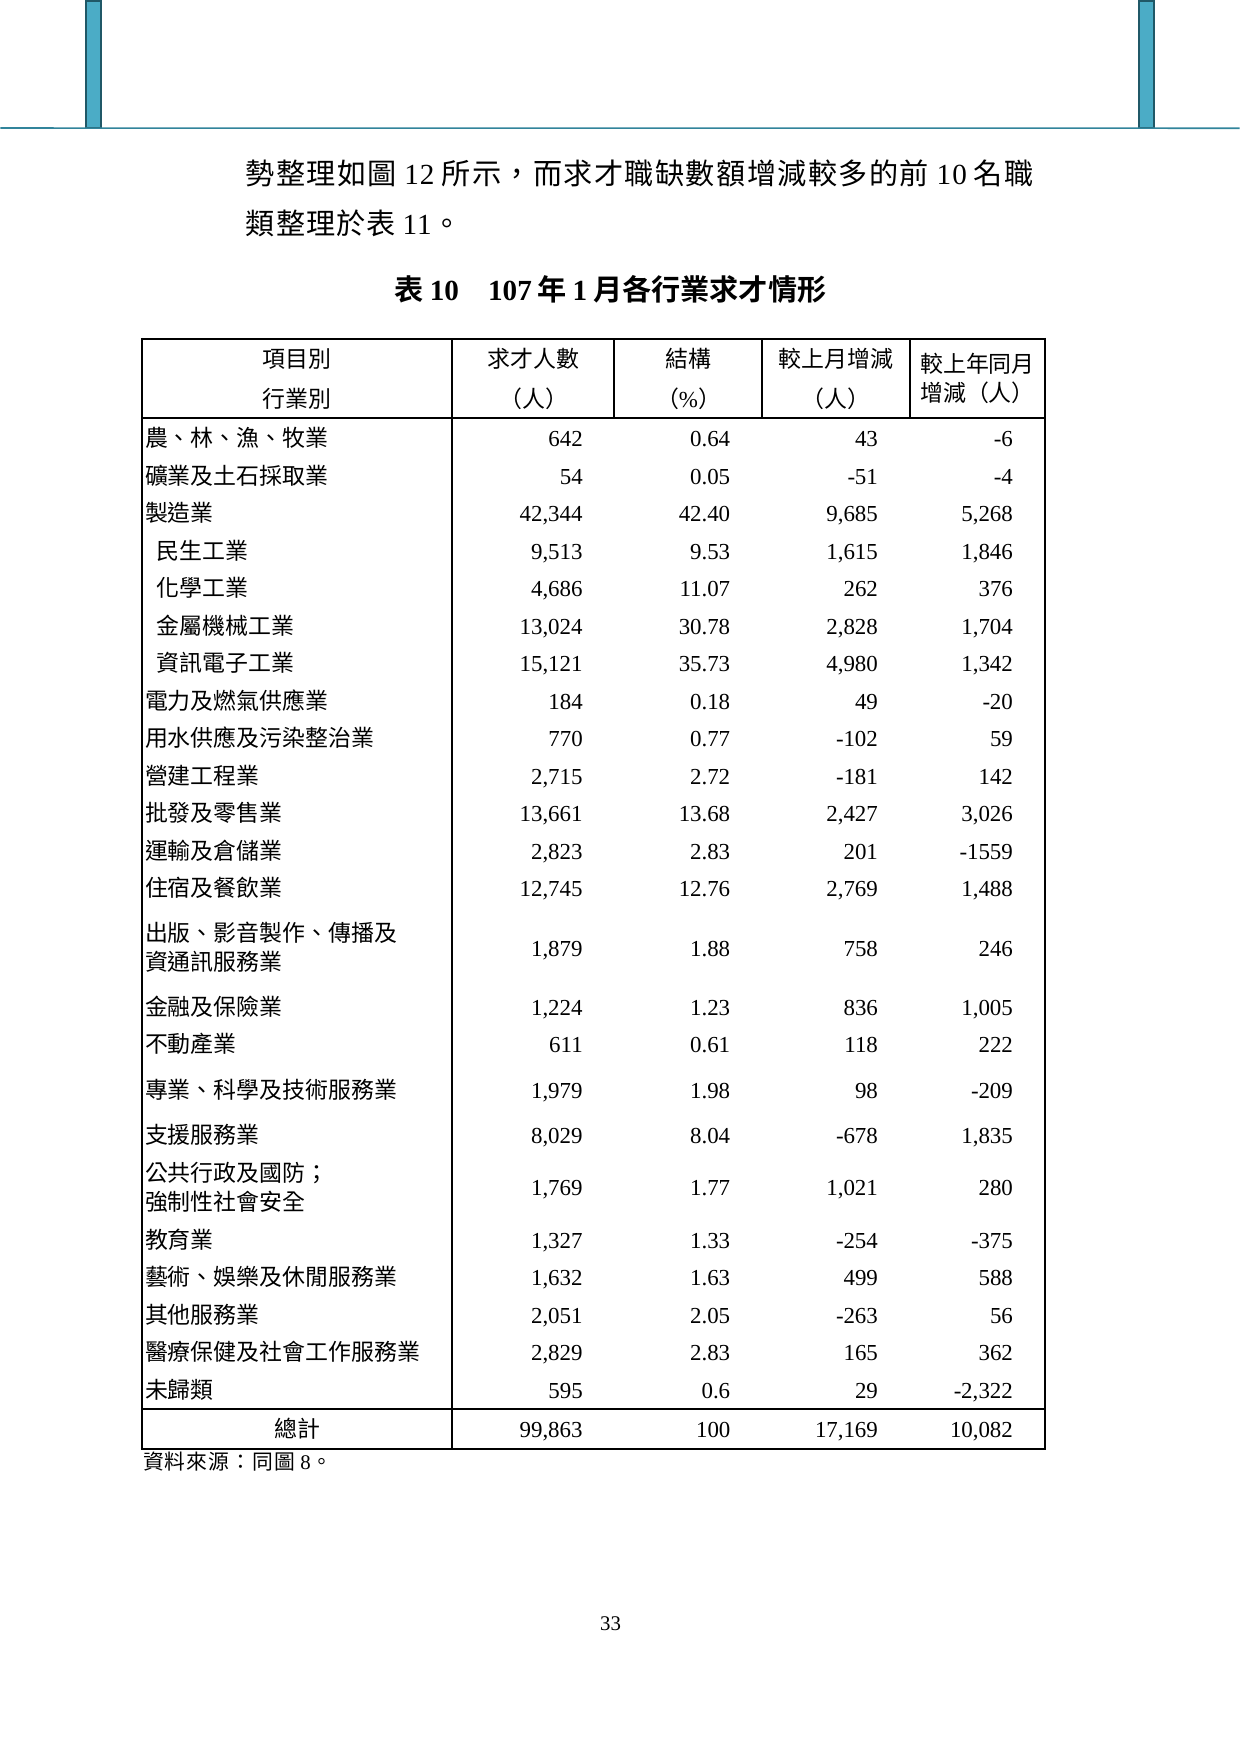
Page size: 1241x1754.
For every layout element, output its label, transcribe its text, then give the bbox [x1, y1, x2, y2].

table_cell 165 [762, 1333, 910, 1371]
table_cell -181 [762, 757, 910, 794]
table_cell 支援服務業 [143, 1116, 451, 1153]
table_cell 2,829 [453, 1333, 614, 1371]
table_cell 2,051 [453, 1296, 614, 1333]
table_cell 0.6 [614, 1371, 762, 1408]
table_cell 15,121 [453, 644, 614, 682]
table_cell -2,322 [910, 1371, 1044, 1408]
text 勢整理如圖12所示，而求才職缺數額增減較多的前10名職類整理於表11。 [246, 144, 1033, 244]
table_header 項目別 [143, 340, 451, 377]
table_cell 8.04 [614, 1116, 762, 1153]
table_cell 246 [910, 907, 1044, 988]
table_cell 1,879 [453, 907, 614, 988]
table_cell 1,224 [453, 988, 614, 1025]
table_cell 280 [910, 1154, 1044, 1221]
table_cell 1,342 [910, 644, 1044, 682]
table_cell 1.33 [614, 1221, 762, 1258]
table_cell 1.63 [614, 1258, 762, 1296]
text 表10 107年1月各行業求才情形 [187, 257, 1033, 311]
table_cell 836 [762, 988, 910, 1025]
table_header 求才人數 [453, 340, 613, 377]
table_cell 藝術、娛樂及休閒服務業 [143, 1258, 451, 1296]
table_cell -51 [762, 457, 910, 494]
table_cell （人） [453, 378, 613, 417]
table_cell 資訊電子工業 [143, 644, 451, 682]
table_cell 4,686 [453, 569, 614, 607]
table_cell 13,661 [453, 794, 614, 832]
table_cell 1,632 [453, 1258, 614, 1296]
table_cell 運輸及倉儲業 [143, 832, 451, 869]
table_cell 公共行政及國防； 強制性社會安全 [143, 1154, 451, 1221]
table_cell 222 [910, 1025, 1044, 1063]
table_cell 電力及燃氣供應業 [143, 682, 451, 719]
table_cell 1,327 [453, 1221, 614, 1258]
table_cell 611 [453, 1025, 614, 1063]
table_cell 30.78 [614, 607, 762, 644]
table_cell 0.05 [614, 457, 762, 494]
table_cell 100 [614, 1410, 762, 1448]
table_cell 0.61 [614, 1025, 762, 1063]
table_cell 5,268 [910, 494, 1044, 532]
table_cell 10,082 [910, 1410, 1044, 1448]
table_cell 2,715 [453, 757, 614, 794]
table_cell 1,021 [762, 1154, 910, 1221]
table_cell 13,024 [453, 607, 614, 644]
table_cell 12.76 [614, 869, 762, 907]
table_cell 642 [453, 419, 614, 457]
table_cell 8,029 [453, 1116, 614, 1153]
table_header 較上年同月增減（人） [911, 340, 1044, 417]
table_cell 批發及零售業 [143, 794, 451, 832]
table_cell 376 [910, 569, 1044, 607]
table_cell -263 [762, 1296, 910, 1333]
table_cell 1.88 [614, 907, 762, 988]
table_cell 142 [910, 757, 1044, 794]
table_cell 262 [762, 569, 910, 607]
table_cell -20 [910, 682, 1044, 719]
table_cell （%） [615, 378, 761, 417]
table_cell 1,769 [453, 1154, 614, 1221]
table_cell 礦業及土石採取業 [143, 457, 451, 494]
table_cell 2.05 [614, 1296, 762, 1333]
table_cell 362 [910, 1333, 1044, 1371]
table_cell 59 [910, 719, 1044, 757]
table_cell -375 [910, 1221, 1044, 1258]
table_cell 金屬機械工業 [143, 607, 451, 644]
table_cell 民生工業 [143, 532, 451, 569]
table_cell 1,704 [910, 607, 1044, 644]
table_cell 行業別 [143, 378, 451, 417]
table_cell 595 [453, 1371, 614, 1408]
table_cell 製造業 [143, 494, 451, 532]
table_cell -6 [910, 419, 1044, 457]
table_cell 98 [762, 1063, 910, 1116]
table_cell 12,745 [453, 869, 614, 907]
table_cell 17,169 [762, 1410, 910, 1448]
table_cell 2,828 [762, 607, 910, 644]
table_cell 43 [762, 419, 910, 457]
table_cell -102 [762, 719, 910, 757]
table_cell -254 [762, 1221, 910, 1258]
table_cell 9.53 [614, 532, 762, 569]
table_header 較上月增減 [763, 340, 909, 377]
table_cell 化學工業 [143, 569, 451, 607]
table_cell 1,488 [910, 869, 1044, 907]
table_cell 農、林、漁、牧業 [143, 419, 451, 457]
table_cell -678 [762, 1116, 910, 1153]
table_cell 醫療保健及社會工作服務業 [143, 1333, 451, 1371]
table_cell 2.72 [614, 757, 762, 794]
table_cell 總計 [143, 1410, 451, 1448]
table_cell 1,979 [453, 1063, 614, 1116]
table_cell 0.64 [614, 419, 762, 457]
table_cell 42.40 [614, 494, 762, 532]
table_cell -209 [910, 1063, 1044, 1116]
table_cell 54 [453, 457, 614, 494]
table_cell 99,863 [453, 1410, 614, 1448]
table_header 結構 [615, 340, 761, 377]
table_cell 35.73 [614, 644, 762, 682]
table_cell 770 [453, 719, 614, 757]
table_cell 1,005 [910, 988, 1044, 1025]
table_cell 2.83 [614, 1333, 762, 1371]
table_cell -4 [910, 457, 1044, 494]
table_cell 營建工程業 [143, 757, 451, 794]
table_cell 56 [910, 1296, 1044, 1333]
table_cell 1.98 [614, 1063, 762, 1116]
table_cell 1,846 [910, 532, 1044, 569]
table_cell 201 [762, 832, 910, 869]
table_cell 0.77 [614, 719, 762, 757]
table_cell -1559 [910, 832, 1044, 869]
table_cell 1,835 [910, 1116, 1044, 1153]
table_cell 0.18 [614, 682, 762, 719]
table_cell 184 [453, 682, 614, 719]
table_cell 2.83 [614, 832, 762, 869]
table_cell 29 [762, 1371, 910, 1408]
text 資料來源：同圖8。 [143, 1450, 1033, 1475]
table_cell 其他服務業 [143, 1296, 451, 1333]
table_cell 11.07 [614, 569, 762, 607]
table_cell 3,026 [910, 794, 1044, 832]
table_cell 13.68 [614, 794, 762, 832]
table_cell 專業、科學及技術服務業 [143, 1063, 451, 1116]
table_cell 1.23 [614, 988, 762, 1025]
table_cell 2,769 [762, 869, 910, 907]
table_cell 2,823 [453, 832, 614, 869]
table_cell 1.77 [614, 1154, 762, 1221]
table_cell 9,513 [453, 532, 614, 569]
table_cell 499 [762, 1258, 910, 1296]
table_cell 9,685 [762, 494, 910, 532]
table_cell 1,615 [762, 532, 910, 569]
table_cell 49 [762, 682, 910, 719]
table_cell 2,427 [762, 794, 910, 832]
table_cell （人） [763, 378, 909, 417]
table_cell 588 [910, 1258, 1044, 1296]
table_cell 42,344 [453, 494, 614, 532]
table_cell 用水供應及污染整治業 [143, 719, 451, 757]
table_cell 不動產業 [143, 1025, 451, 1063]
table_cell 4,980 [762, 644, 910, 682]
table_cell 教育業 [143, 1221, 451, 1258]
table_cell 758 [762, 907, 910, 988]
table_cell 出版、影音製作、傳播及 資通訊服務業 [143, 907, 451, 988]
table_cell 金融及保險業 [143, 988, 451, 1025]
table_cell 未歸類 [143, 1371, 451, 1408]
table_cell 118 [762, 1025, 910, 1063]
table_cell 住宿及餐飲業 [143, 869, 451, 907]
